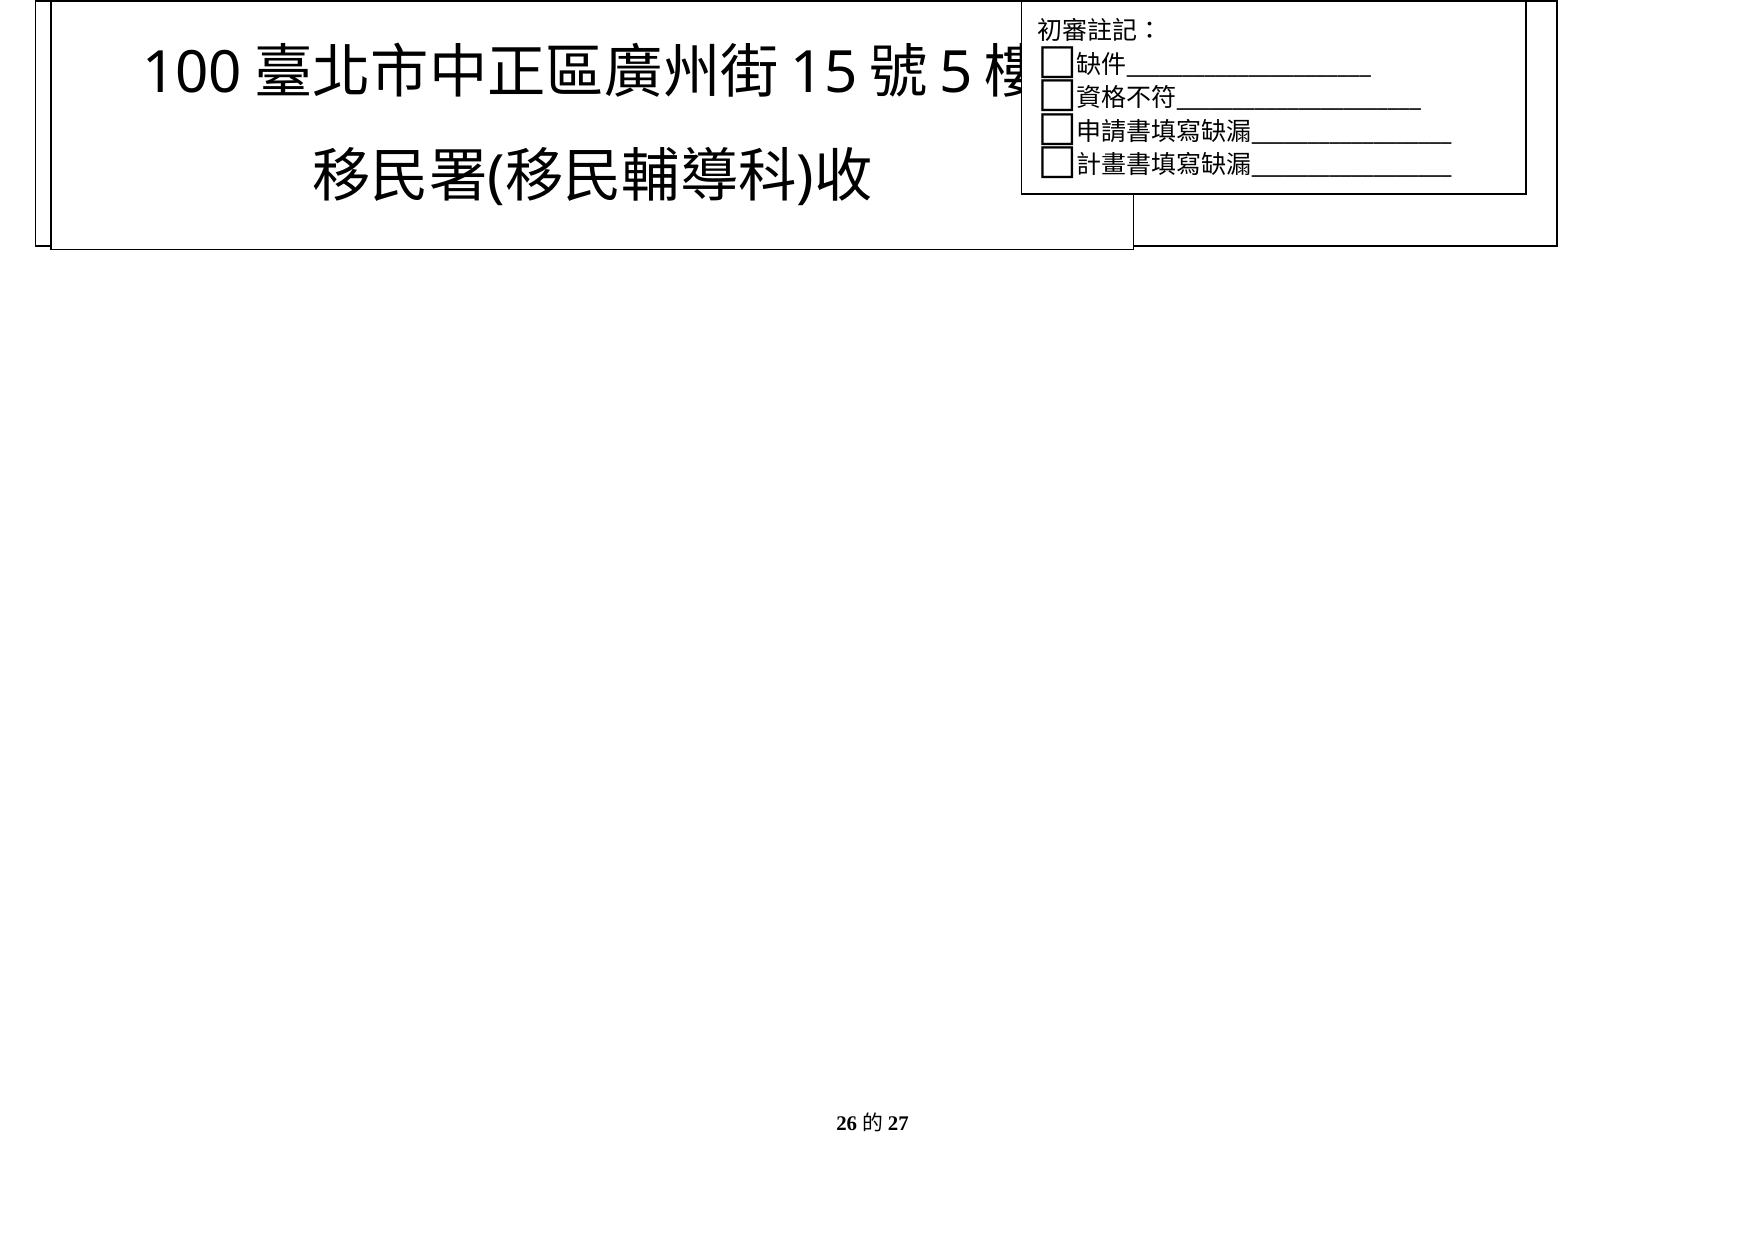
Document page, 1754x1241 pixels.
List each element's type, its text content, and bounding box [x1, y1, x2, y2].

text 移民署(移民輔導科)收 [67, 113, 1118, 217]
text 連絡電話： [1527, 113, 1541, 165]
text 初審註記： [1037, 9, 1510, 47]
text 寄件地址： [1527, 61, 1541, 113]
text □缺件______________________ [1037, 47, 1510, 80]
text □資格不符______________________ [1037, 80, 1510, 113]
text □計畫書填寫缺漏__________________ [1037, 147, 1510, 180]
text □申請書填寫缺漏__________________ [1037, 113, 1510, 147]
text 寄件者： [1527, 9, 1541, 61]
text 100臺北市中正區廣州街15號5樓 [67, 9, 1021, 113]
text 109年新住民及其子女海外培力計畫(學生姓名 ) [1134, 165, 1541, 217]
